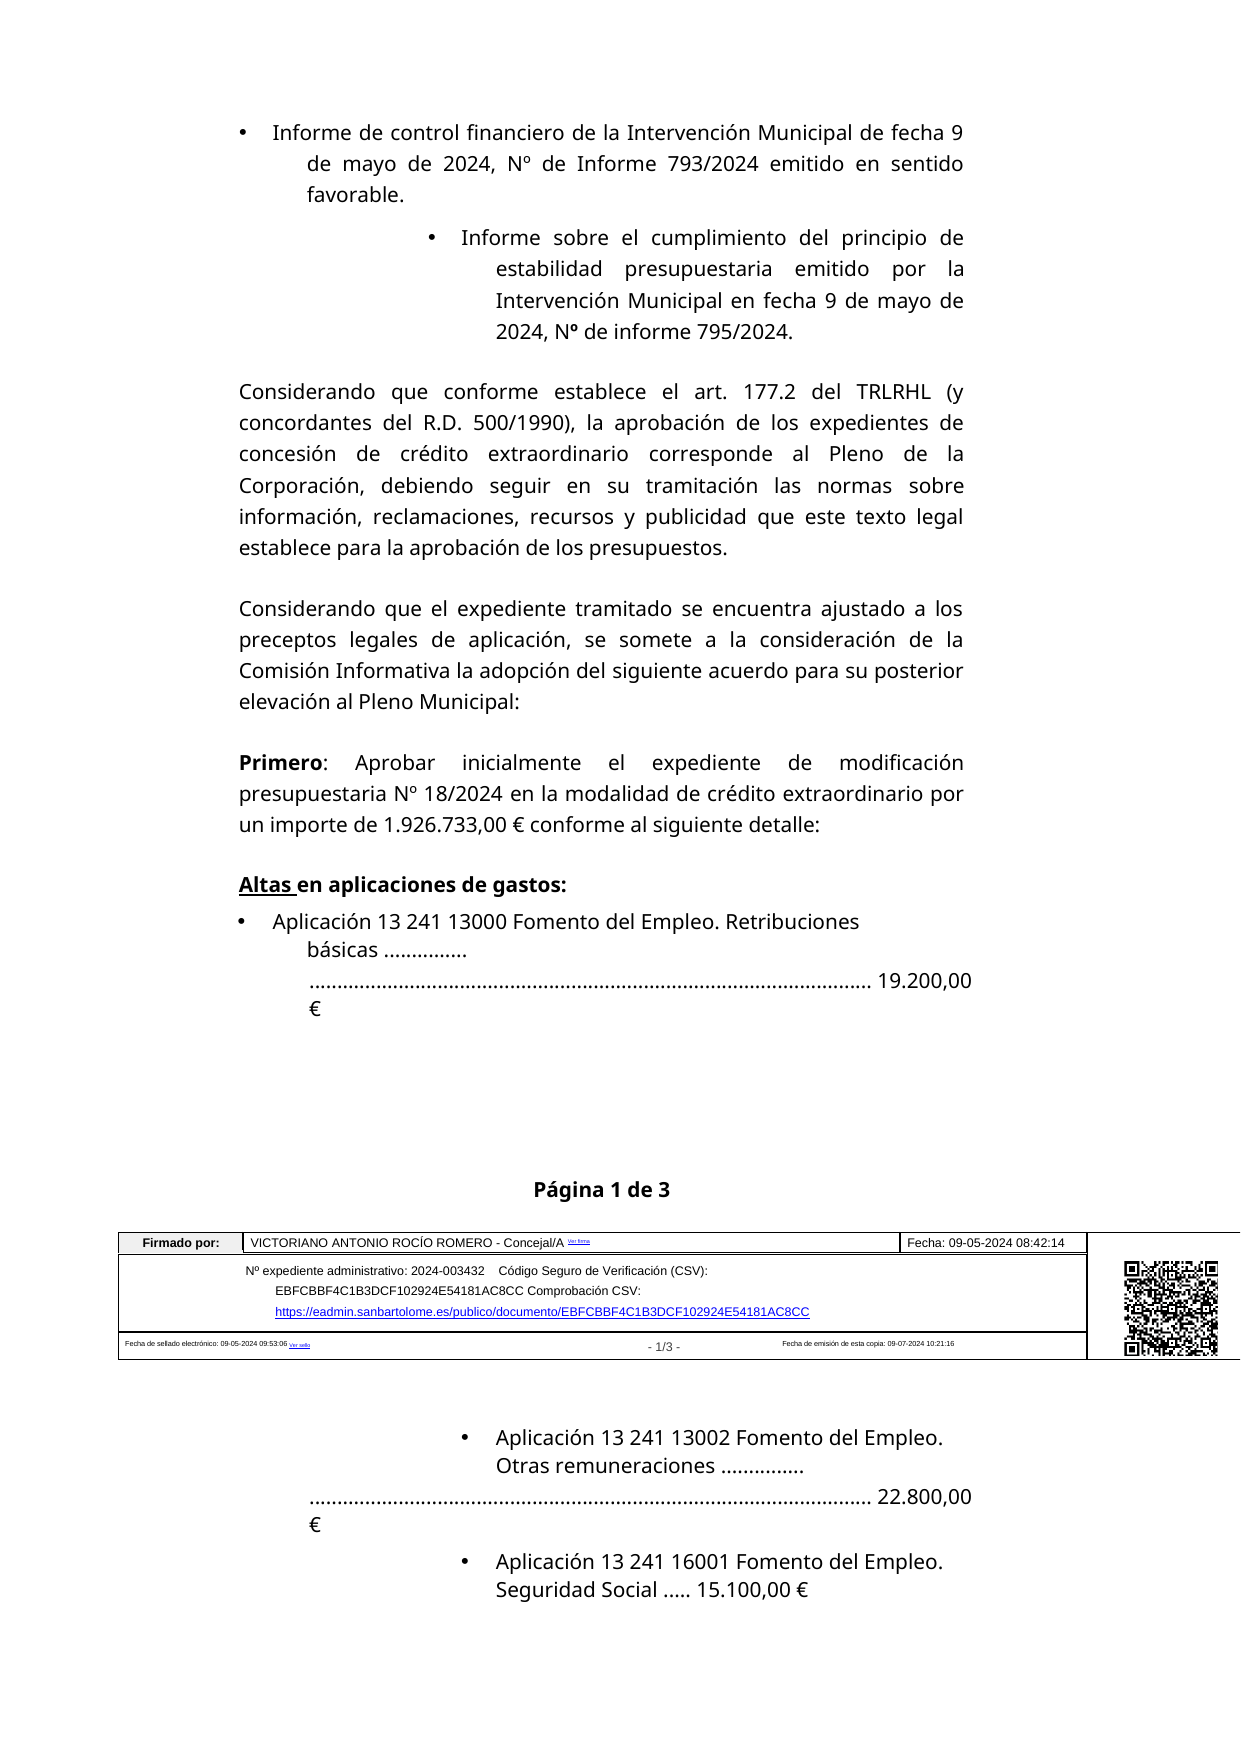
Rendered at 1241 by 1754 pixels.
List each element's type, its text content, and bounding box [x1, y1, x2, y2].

table_cell Nº expediente administrativo: 2024-003432 Código Seguro de Verificación (CSV): EBFCBBF4C1B3DCF102924E54181AC8CC Comprobación CSV: https://eadmin.sanbartolome.es/publico/documento/EBFCBBF4C1B3DCF102924E54181AC8CC [119, 1255, 1086, 1331]
list Aplicación 13 241 16001 Fomento del Empleo. Seguridad Social ..... 15.100,00 € [461, 1547, 988, 1604]
list Aplicación 13 241 13002 Fomento del Empleo. Otras remuneraciones ............... [461, 1423, 988, 1480]
table_header [1088, 1233, 1240, 1359]
table_header Fecha: 09-05-2024 08:42:14 [901, 1233, 1086, 1252]
list Informe sobre el cumplimiento del principio de estabilidad presupuestaria emitido por la Intervención Municipal en fecha 9 de mayo de 2024, Nº de informe 795/2024. [428, 223, 964, 346]
text Considerando que conforme establece el art. 177.2 del TRLRHL (y concordantes del R.D. 500/1990), la aprobación de los expedientes de concesión de crédito extraordinario corresponde al Pleno de la Corporación, debiendo seguir en su tramitación las normas sobre información, reclamaciones, recursos y publicidad que este texto legal establece para la aprobación de los presupuestos. [238, 377, 964, 562]
text Primero: Aprobar inicialmente el expediente de modificación presupuestaria Nº 18/2024 en la modalidad de crédito extraordinario por un importe de 1.926.733,00 € conforme al siguiente detalle: [238, 748, 965, 838]
table_header Firmado por: [119, 1233, 242, 1250]
text Considerando que el expediente tramitado se encuentra ajustado a los preceptos legales de aplicación, se somete a la consideración de la Comisión Informativa la adopción del siguiente acuerdo para su posterior elevación al Pleno Municipal: [238, 594, 964, 716]
list Aplicación 13 241 13000 Fomento del Empleo. Retribuciones básicas ............... [237, 907, 988, 964]
text ..................................................................................................... 22.800,00 € [309, 1482, 988, 1539]
list Informe de control financiero de la Intervención Municipal de fecha 9 de mayo de 2024, Nº de Informe 793/2024 emitido en sentido favorable. [239, 118, 964, 209]
text Altas en aplicaciones de gastos: [238, 870, 1122, 898]
table_cell Fecha de sellado electrónico: 09-05-2024 09:53:06 Ver sello - 1/3 - Fecha de emisión de esta copia: 09-07-2024 10:21:16 [119, 1333, 1086, 1359]
text ..................................................................................................... 19.200,00 € [309, 966, 988, 1023]
table_header VICTORIANO ANTONIO ROCÍO ROMERO - Concejal/A Ver firma [244, 1233, 899, 1252]
text Página 1 de 3 [242, 1175, 961, 1203]
